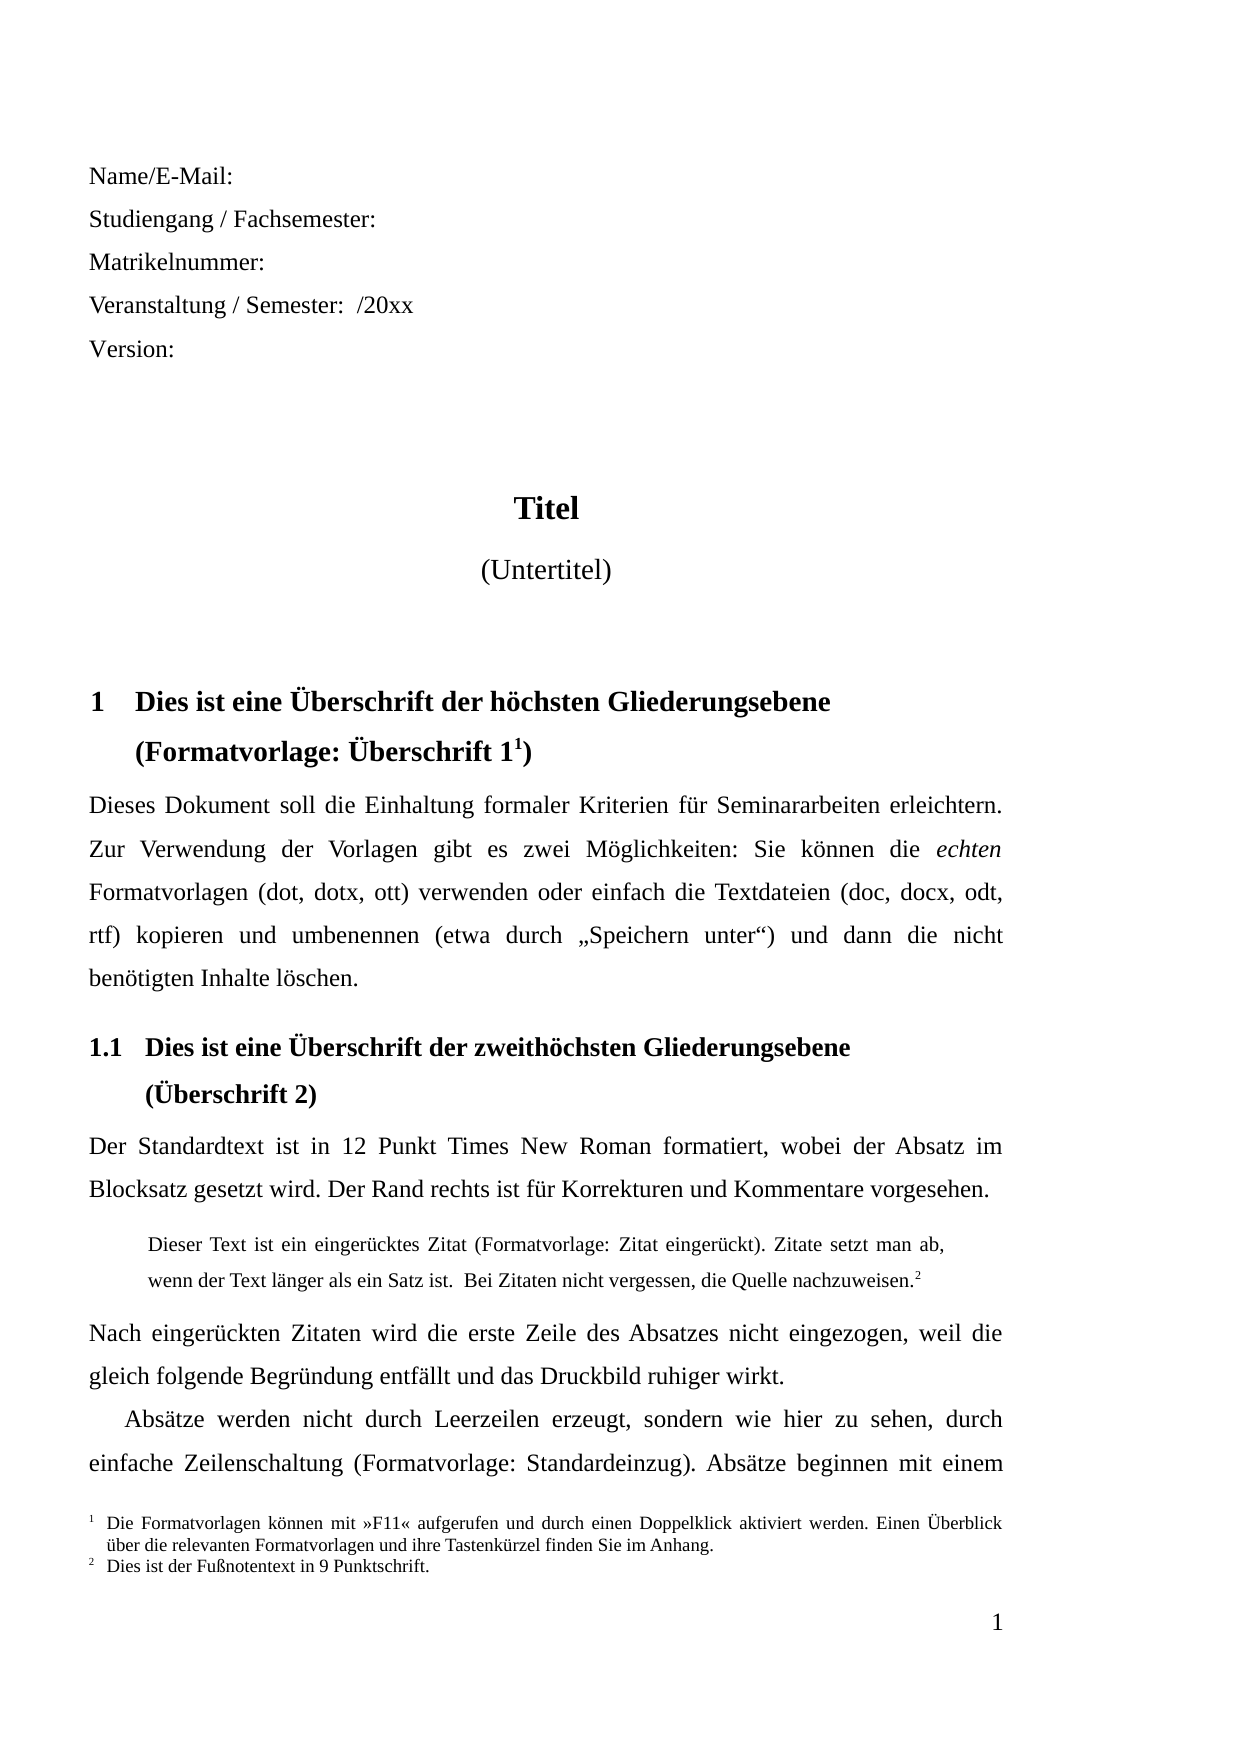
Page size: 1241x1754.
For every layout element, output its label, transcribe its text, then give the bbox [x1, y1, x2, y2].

text Der Standardtext ist in 12 Punkt Times New Roman formatiert, wobei der Absatz im Blocksatz gesetzt wird. Der Rand rechts ist für Korrekturen und Kommentare vorgesehen. [89, 1131, 1004, 1203]
text Studiengang / Fachsemester: [89, 204, 1004, 233]
subtitle Dies ist eine Überschrift der höchsten Gliederungsebene (Formatvorlage: Überschrift 1) [90, 684, 1004, 768]
text Version: [89, 334, 1004, 362]
title Titel [89, 488, 1004, 526]
text Veranstaltung / Semester: /20xx [89, 291, 1004, 319]
text Absätze werden nicht durch Leerzeilen erzeugt, sondern wie hier zu sehen, durch einfache Zeilenschaltung (Formatvorlage: Standardeinzug). Absätze beginnen mit einem [89, 1404, 1004, 1476]
text Nach eingerückten Zitaten wird die erste Zeile des Absatzes nicht eingezogen, weil die gleich folgende Begründung entfällt und das Druckbild ruhiger wirkt. [89, 1318, 1004, 1390]
text Die Formatvorlagen können mit »F11« aufgerufen und durch einen Doppelklick aktiviert werden. Einen Überblick über die relevanten Formatvorlagen und ihre Tastenkürzel finden Sie im Anhang. [89, 1512, 1004, 1555]
subtitle (Untertitel) [89, 552, 1004, 585]
text Dieser Text ist ein eingerücktes Zitat (Formatvorlage: Zitat eingerückt). Zitate setzt man ab, wenn der Text länger als ein Satz ist. Bei Zitaten nicht vergessen, die Quelle nachzuweisen. [148, 1232, 945, 1292]
text Dies ist der Fußnotentext in 9 Punktschrift. [89, 1555, 1004, 1577]
text Dieses Dokument soll die Einhaltung formaler Kriterien für Seminararbeiten erleichtern. Zur Verwendung der Vorlagen gibt es zwei Möglichkeiten: Sie können die echten Formatvorlagen (dot, dotx, ott) verwenden oder einfach die Textdateien (doc, docx, odt, rtf) kopieren und umbenennen (etwa durch „Speichern unter“) und dann die nicht benötigten Inhalte löschen. [89, 791, 1004, 992]
text Matrikelnummer: [89, 247, 1004, 276]
text Name/E-Mail: [89, 161, 1004, 190]
subtitle Dies ist eine Überschrift der zweithöchsten Gliederungsebene (Überschrift 2) [89, 1031, 1004, 1109]
